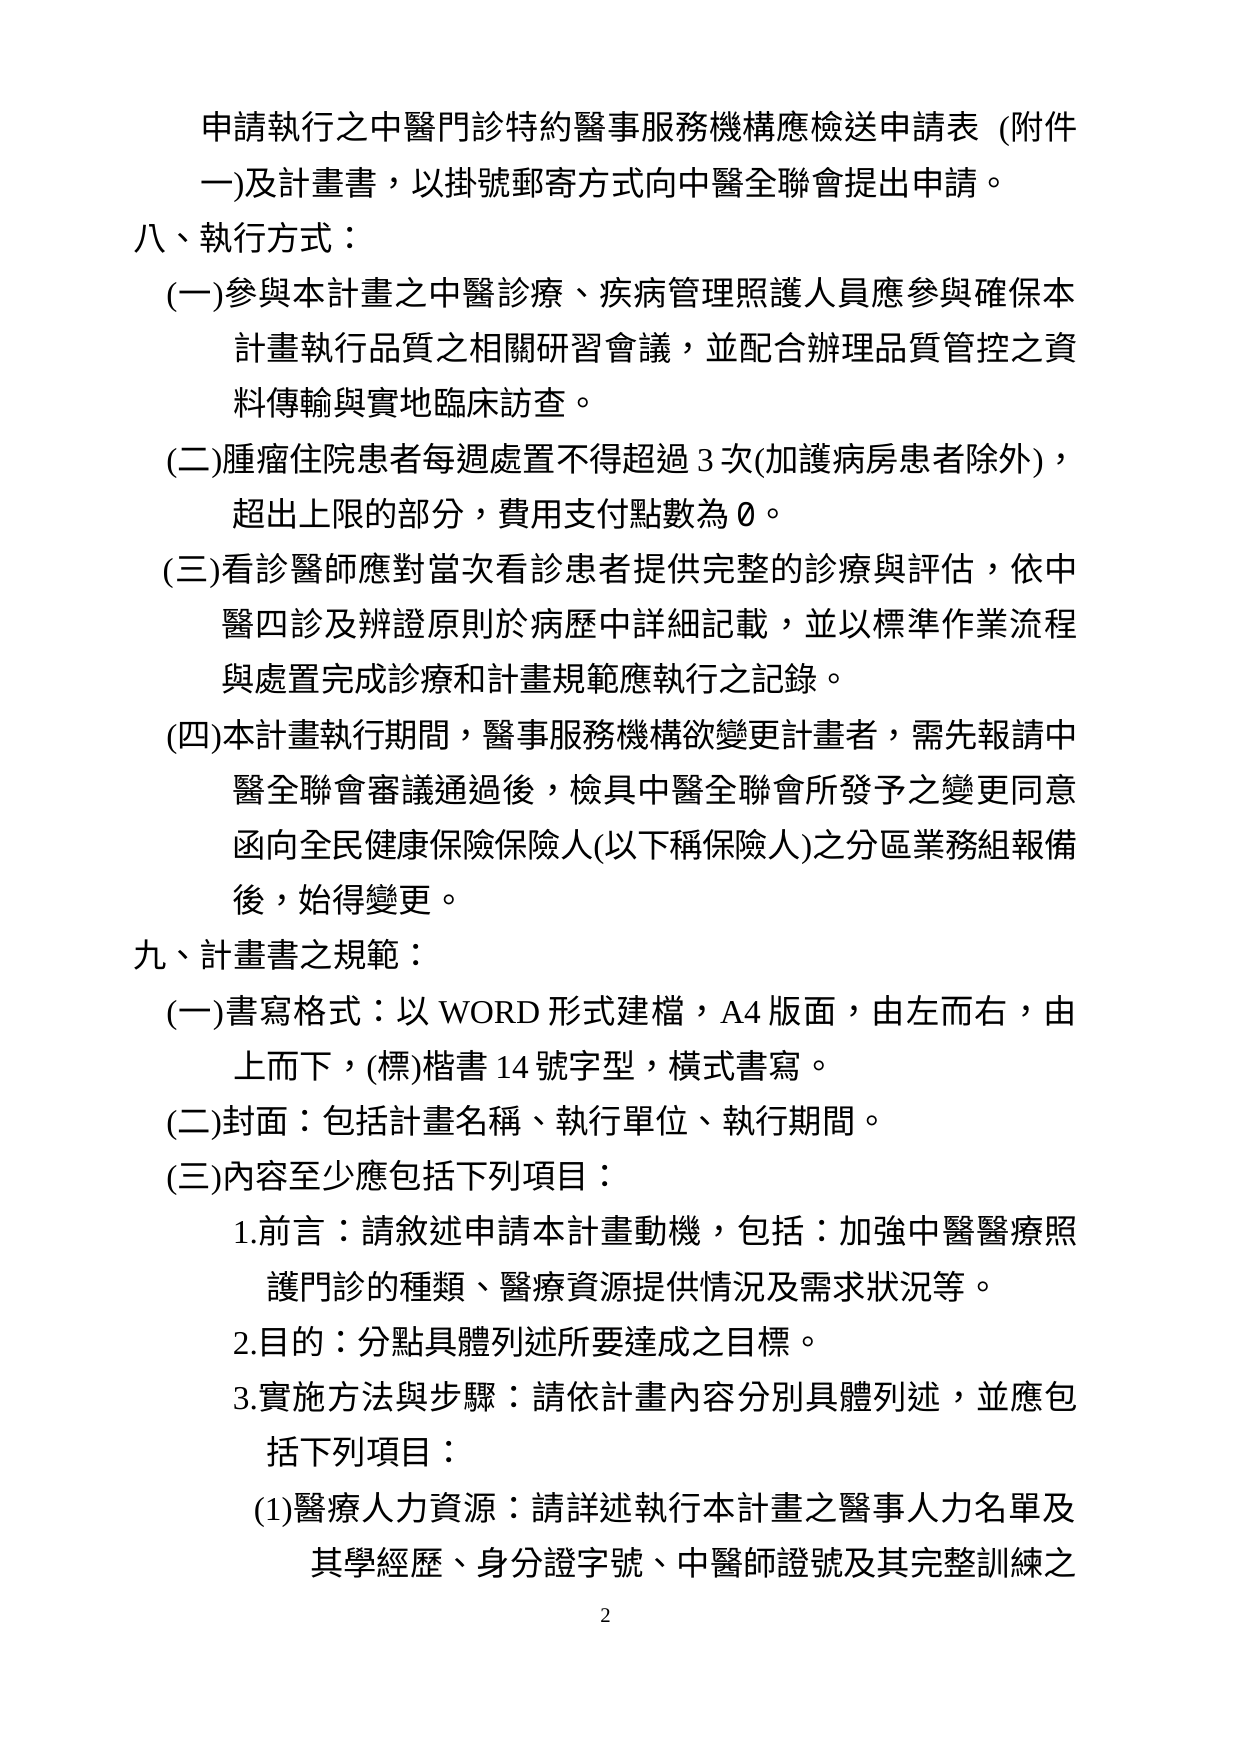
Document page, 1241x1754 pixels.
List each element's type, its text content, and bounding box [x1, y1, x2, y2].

text (1)醫療人力資源：請詳述執行本計畫之醫事人力名單及其學經歷、身分證字號、中醫師證號及其完整訓練之 [254, 1476, 1078, 1586]
text (二)封面：包括計畫名稱、執行單位、執行期間。 [166, 1089, 1078, 1144]
text 九、計畫書之規範： [133, 924, 1078, 979]
text (四)本計畫執行期間，醫事服務機構欲變更計畫者，需先報請中醫全聯會審議通過後，檢具中醫全聯會所發予之變更同意函向全民健康保險保險人(以下稱保險人)之分區業務組報備後，始得變更。 [166, 703, 1078, 924]
text (二)腫瘤住院患者每週處置不得超過3次(加護病房患者除外)，超出上限的部分，費用支付點數為0。 [166, 427, 1078, 537]
text 申請執行之中醫門診特約醫事服務機構應檢送申請表 (附件一)及計畫書，以掛號郵寄方式向中醫全聯會提出申請。 [200, 96, 1078, 206]
text (一)書寫格式：以WORD形式建檔，A4版面，由左而右，由上而下，(標)楷書14號字型，橫式書寫。 [166, 979, 1078, 1089]
text (一)參與本計畫之中醫診療、疾病管理照護人員應參與確保本計畫執行品質之相關研習會議，並配合辦理品質管控之資料傳輸與實地臨床訪查。 [166, 261, 1078, 427]
text 3.實施方法與步驟：請依計畫內容分別具體列述，並應包括下列項目： [233, 1365, 1078, 1476]
text 1.前言：請敘述申請本計畫動機，包括：加強中醫醫療照護門診的種類、醫療資源提供情況及需求狀況等。 [233, 1200, 1078, 1310]
text (三)內容至少應包括下列項目： [166, 1144, 1078, 1200]
text 2.目的：分點具體列述所要達成之目標。 [233, 1310, 1078, 1365]
text 八、執行方式： [133, 206, 1078, 261]
text (三)看診醫師應對當次看診患者提供完整的診療與評估，依中醫四診及辨證原則於病歷中詳細記載，並以標準作業流程與處置完成診療和計畫規範應執行之記錄。 [162, 537, 1078, 703]
